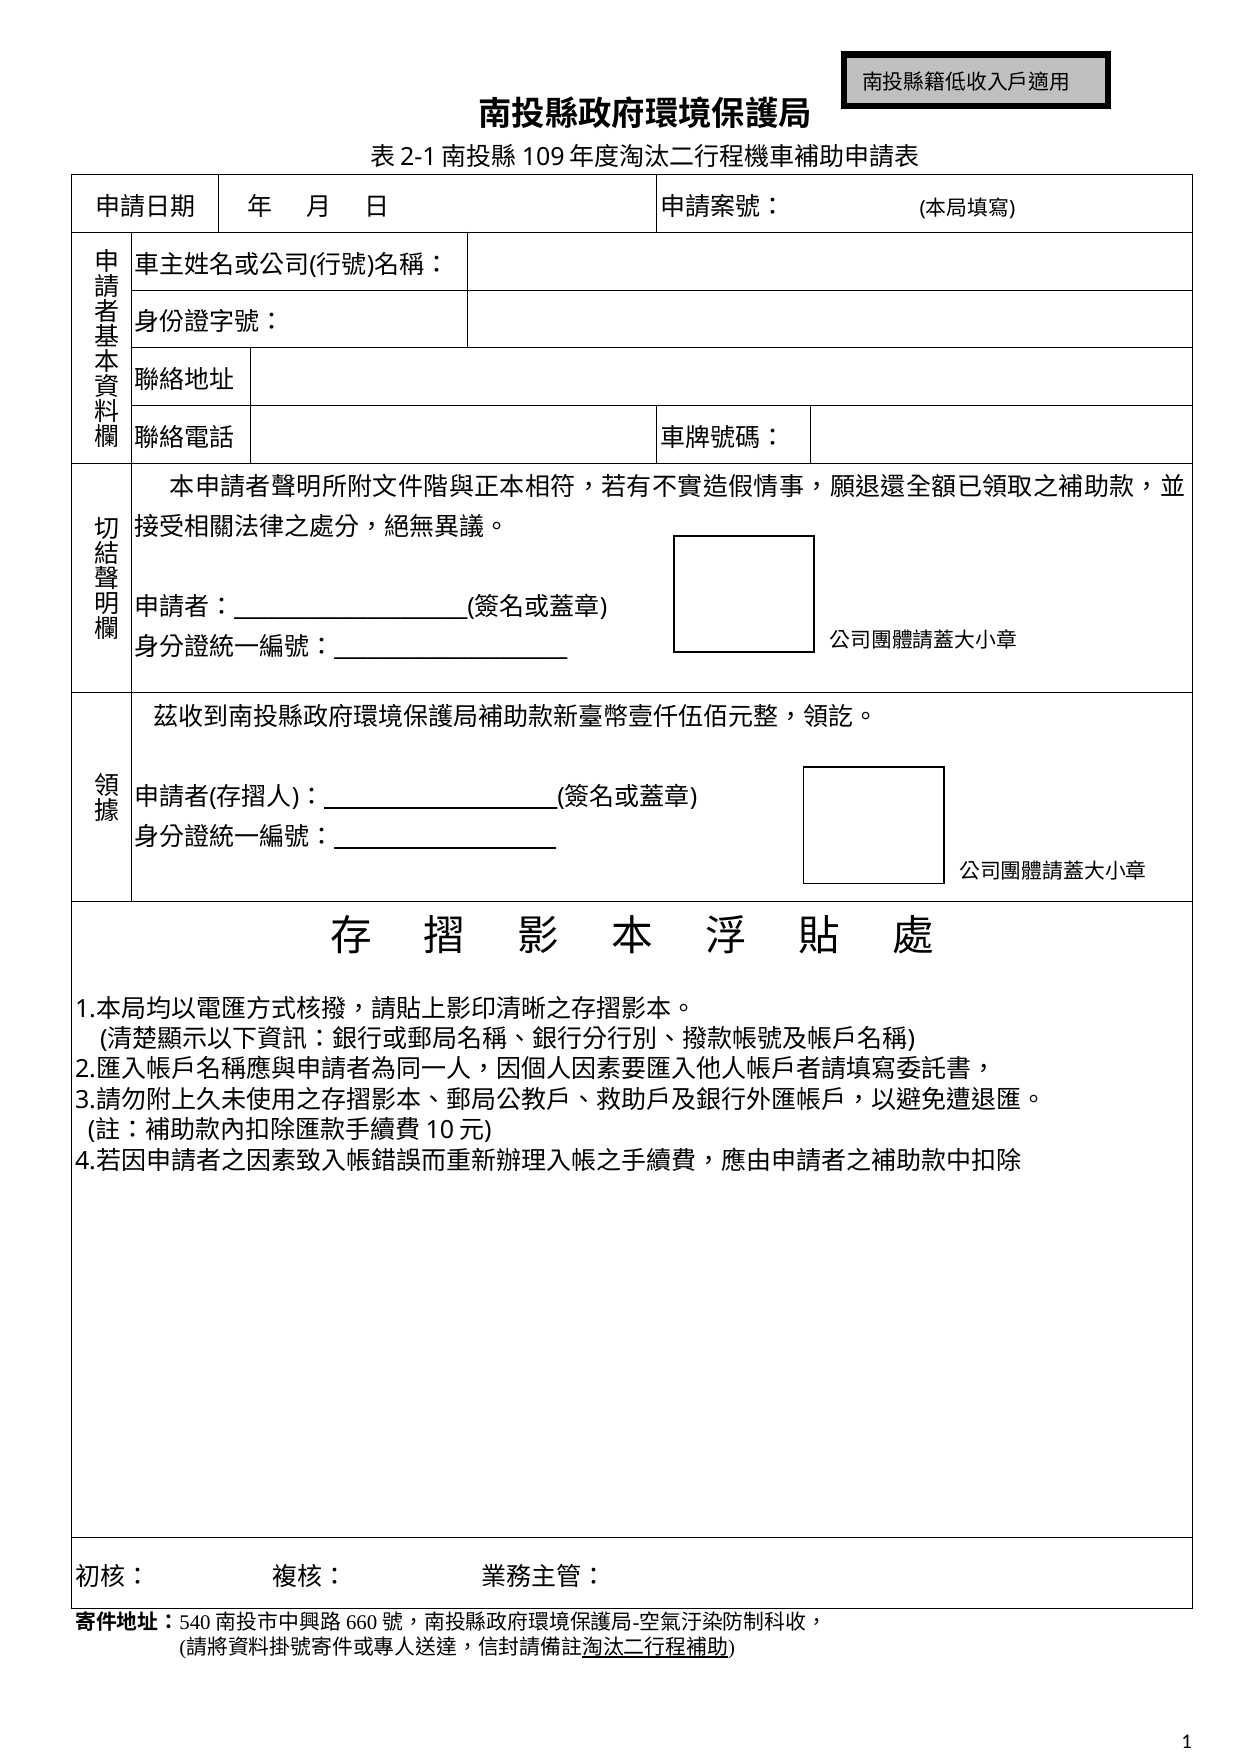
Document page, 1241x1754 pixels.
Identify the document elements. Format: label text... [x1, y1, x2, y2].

table_cell [251, 348, 1192, 405]
table_cell 本申請者聲明所附文件階與正本相符，若有不實造假情事，願退還全額已領取之補助款，並接受相關法律之處分，絕無異議。 申請者：_____________________(簽名或蓋章) 身分證統一編號：_____________________ [132, 464, 1192, 692]
text 南投縣政府環境保護局 [73, 94, 1192, 134]
table_cell 茲收到南投縣政府環境保護局補助款新臺幣壹仟伍佰元整，領訖。 申請者(存摺人)：_____________________(簽名或蓋章) 身分證統一編號：____________________ [132, 693, 1192, 901]
text (請將資料掛號寄件或專人送達，信封請備註淘汰二行程補助) [179, 1634, 1192, 1659]
table_cell 存摺影本浮貼處 1.本局均以電匯方式核撥，請貼上影印清晰之存摺影本。 (清楚顯示以下資訊：銀行或郵局名稱、銀行分行別、撥款帳號及帳戶名稱) 2.匯入帳戶名稱應與申請者為同一人，因個人因素要匯入他人帳戶者請填寫委託書， 3.請勿附上久未使用之存摺影本、郵局公教戶、救助戶及銀行外匯帳戶，以避免遭退匯。 (註：補助款內扣除匯款手續費10元) 4.若因申請者之因素致入帳錯誤而重新辦理入帳之手續費，應由申請者之補助款中扣除 [72, 902, 1192, 1537]
table_cell [811, 406, 1192, 463]
table_cell 聯絡電話 [132, 406, 250, 463]
table_cell [468, 291, 1192, 347]
table_cell 切結聲明欄 [72, 464, 131, 692]
table_cell [251, 406, 656, 463]
table_header 申請日期 [72, 175, 218, 232]
table_header 申請案號： (本局填寫) [657, 175, 1192, 232]
text 表2-1南投縣109年度淘汰二行程機車補助申請表 [73, 134, 1192, 174]
table_cell 申請者基本資料欄 [72, 233, 131, 463]
table_cell 聯絡地址 [132, 348, 250, 405]
text 寄件地址：540 南投市中興路 660 號，南投縣政府環境保護局-空氣汙染防制科收， [75, 1609, 1192, 1634]
table_cell 初核： 複核： 業務主管： [72, 1538, 1192, 1608]
table_cell 身份證字號： [132, 291, 467, 347]
table_cell [468, 233, 1192, 289]
text 南投縣籍低收入戶適用 [862, 65, 1090, 95]
table_cell 領據 [72, 693, 131, 901]
table_cell 車牌號碼： [657, 406, 810, 463]
table_header 年 月 日 [219, 175, 656, 232]
table_cell 車主姓名或公司(行號)名稱： [132, 233, 467, 289]
